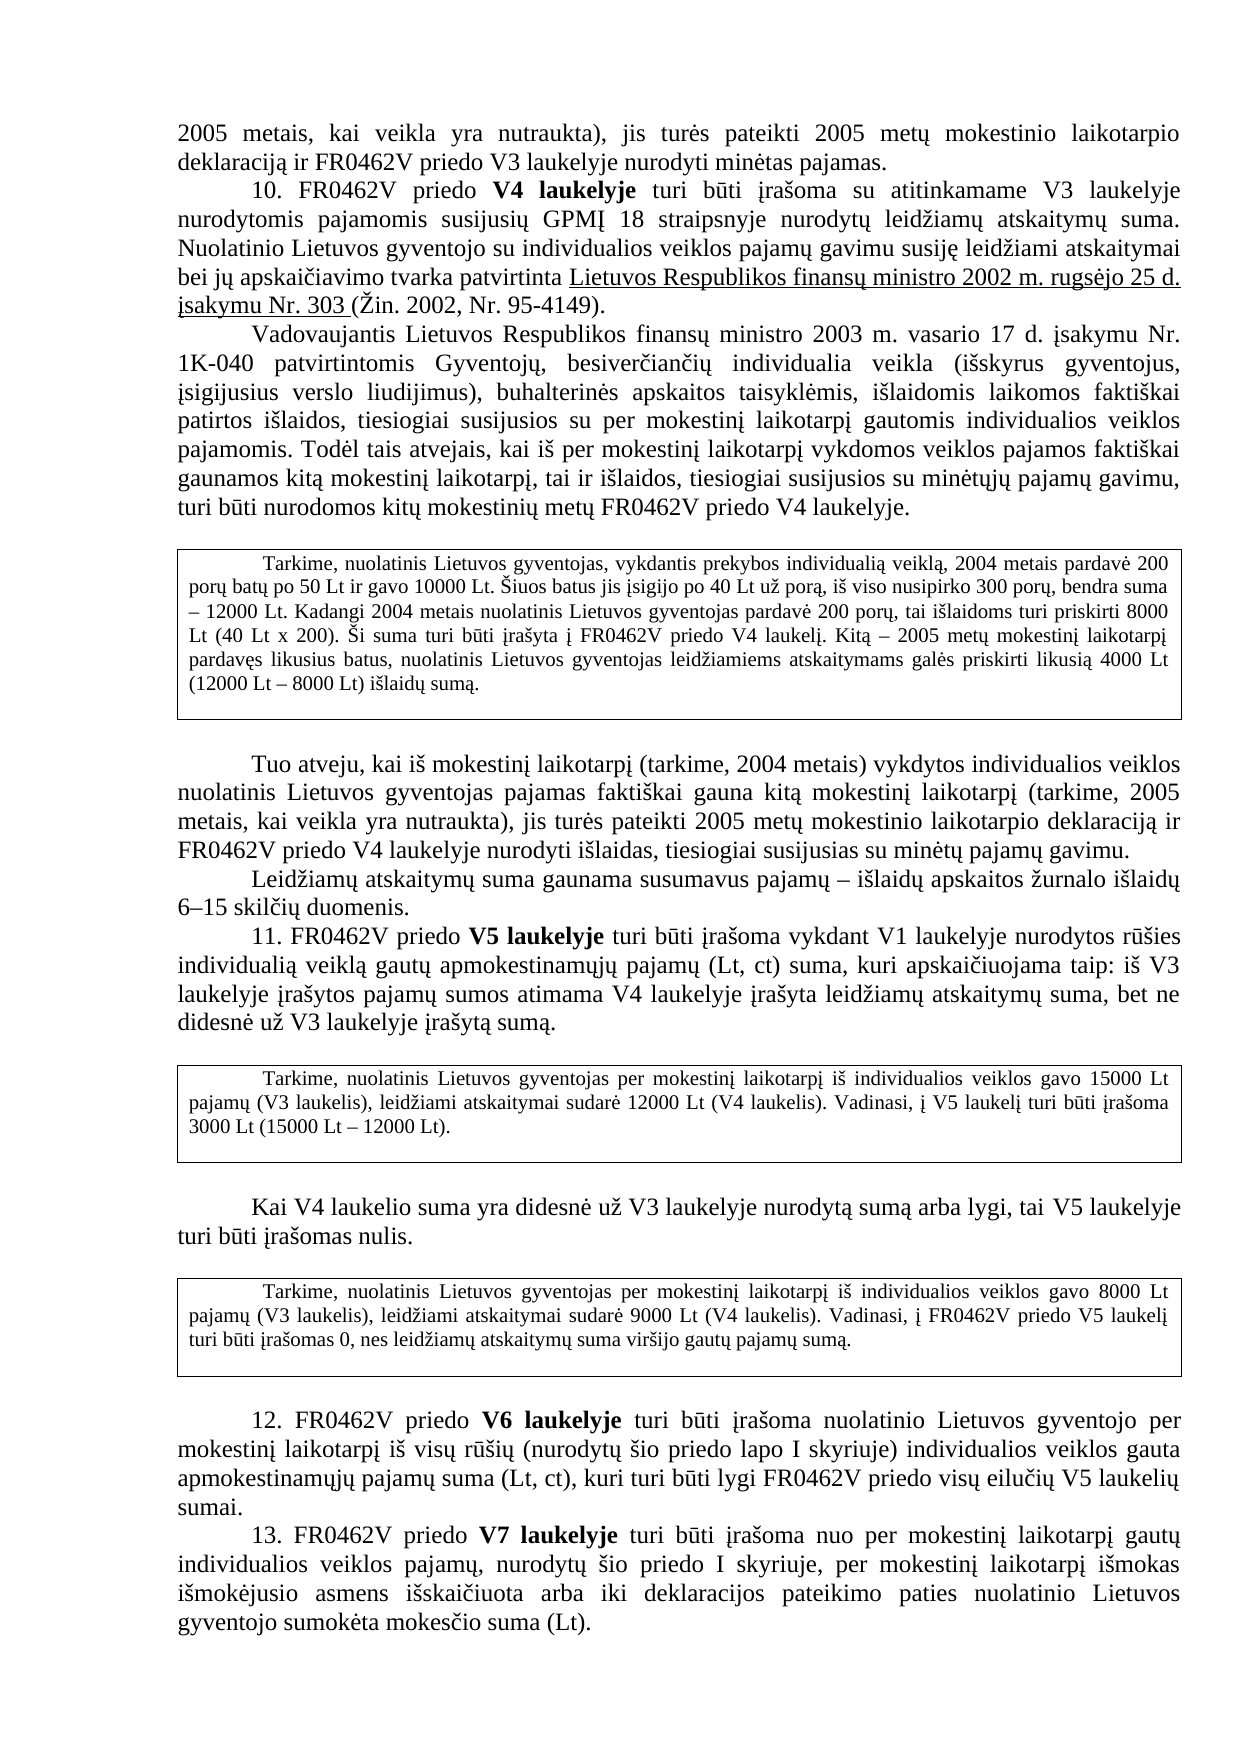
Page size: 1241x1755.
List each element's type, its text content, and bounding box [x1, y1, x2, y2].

table_header Tarkime, nuolatinis Lietuvos gyventojas per mokestinį laikotarpį iš individualios veiklos gavo 8000 Lt pajamų (V3 laukelis), leidžiami atskaitymai sudarė 9000 Lt (V4 laukelis). Vadinasi, į FR0462V priedo V5 laukelį turi būti įrašomas 0, nes leidžiamų atskaitymų suma viršijo gautų pajamų sumą. [178, 1279, 1181, 1376]
text 12. FR0462V priedo V6 laukelyje turi būti įrašoma nuolatinio Lietuvos gyventojo per mokestinį laikotarpį iš visų rūšių (nurodytų šio priedo lapo I skyriuje) individualios veiklos gauta apmokestinamųjų pajamų suma (Lt, ct), kuri turi būti lygi FR0462V priedo visų eilučių V5 laukelių sumai. [177, 1405, 1181, 1520]
table_header Tarkime, nuolatinis Lietuvos gyventojas per mokestinį laikotarpį iš individualios veiklos gavo 15000 Lt pajamų (V3 laukelis), leidžiami atskaitymai sudarė 12000 Lt (V4 laukelis). Vadinasi, į V5 laukelį turi būti įrašoma 3000 Lt (15000 Lt – 12000 Lt). [178, 1066, 1181, 1162]
text Tuo atveju, kai iš mokestinį laikotarpį (tarkime, 2004 metais) vykdytos individualios veiklos nuolatinis Lietuvos gyventojas pajamas faktiškai gauna kitą mokestinį laikotarpį (tarkime, 2005 metais, kai veikla yra nutraukta), jis turės pateikti 2005 metų mokestinio laikotarpio deklaraciją ir FR0462V priedo V4 laukelyje nurodyti išlaidas, tiesiogiai susijusias su minėtų pajamų gavimu. [177, 749, 1181, 864]
text 10. FR0462V priedo V4 laukelyje turi būti įrašoma su atitinkamame V3 laukelyje nurodytomis pajamomis susijusių GPMĮ 18 straipsnyje nurodytų leidžiamų atskaitymų suma. Nuolatinio Lietuvos gyventojo su individualios veiklos pajamų gavimu susiję leidžiami atskaitymai bei jų apskaičiavimo tvarka patvirtinta Lietuvos Respublikos finansų ministro 2002 m. rugsėjo 25 d. įsakymu Nr. 303 (Žin. 2002, Nr. 95-4149). [177, 176, 1181, 319]
text 11. FR0462V priedo V5 laukelyje turi būti įrašoma vykdant V1 laukelyje nurodytos rūšies individualią veiklą gautų apmokestinamųjų pajamų (Lt, ct) suma, kuri apskaičiuojama taip: iš V3 laukelyje įrašytos pajamų sumos atimama V4 laukelyje įrašyta leidžiamų atskaitymų suma, bet ne didesnė už V3 laukelyje įrašytą sumą. [177, 921, 1181, 1036]
text Vadovaujantis Lietuvos Respublikos finansų ministro 2003 m. vasario 17 d. įsakymu Nr. 1K-040 patvirtintomis Gyventojų, besiverčiančių individualia veikla (išskyrus gyventojus, įsigijusius verslo liudijimus), buhalterinės apskaitos taisyklėmis, išlaidomis laikomos faktiškai patirtos išlaidos, tiesiogiai susijusios su per mokestinį laikotarpį gautomis individualios veiklos pajamomis. Todėl tais atvejais, kai iš per mokestinį laikotarpį vykdomos veiklos pajamos faktiškai gaunamos kitą mokestinį laikotarpį, tai ir išlaidos, tiesiogiai susijusios su minėtųjų pajamų gavimu, turi būti nurodomos kitų mokestinių metų FR0462V priedo V4 laukelyje. [177, 319, 1181, 521]
text Leidžiamų atskaitymų suma gaunama susumavus pajamų – išlaidų apskaitos žurnalo išlaidų 6–15 skilčių duomenis. [177, 864, 1181, 921]
text 2005 metais, kai veikla yra nutraukta), jis turės pateikti 2005 metų mokestinio laikotarpio deklaraciją ir FR0462V priedo V3 laukelyje nurodyti minėtas pajamas. [177, 118, 1181, 176]
table_header Tarkime, nuolatinis Lietuvos gyventojas, vykdantis prekybos individualią veiklą, 2004 metais pardavė 200 porų batų po 50 Lt ir gavo 10000 Lt. Šiuos batus jis įsigijo po 40 Lt už porą, iš viso nusipirko 300 porų, bendra suma – 12000 Lt. Kadangi 2004 metais nuolatinis Lietuvos gyventojas pardavė 200 porų, tai išlaidoms turi priskirti 8000 Lt (40 Lt x 200). Ši suma turi būti įrašyta į FR0462V priedo V4 laukelį. Kitą – 2005 metų mokestinį laikotarpį pardavęs likusius batus, nuolatinis Lietuvos gyventojas leidžiamiems atskaitymams galės priskirti likusią 4000 Lt (12000 Lt – 8000 Lt) išlaidų sumą. [178, 550, 1181, 719]
text Kai V4 laukelio suma yra didesnė už V3 laukelyje nurodytą sumą arba lygi, tai V5 laukelyje turi būti įrašomas nulis. [177, 1192, 1181, 1249]
text 13. FR0462V priedo V7 laukelyje turi būti įrašoma nuo per mokestinį laikotarpį gautų individualios veiklos pajamų, nurodytų šio priedo I skyriuje, per mokestinį laikotarpį išmokas išmokėjusio asmens išskaičiuota arba iki deklaracijos pateikimo paties nuolatinio Lietuvos gyventojo sumokėta mokesčio suma (Lt). [177, 1520, 1181, 1635]
